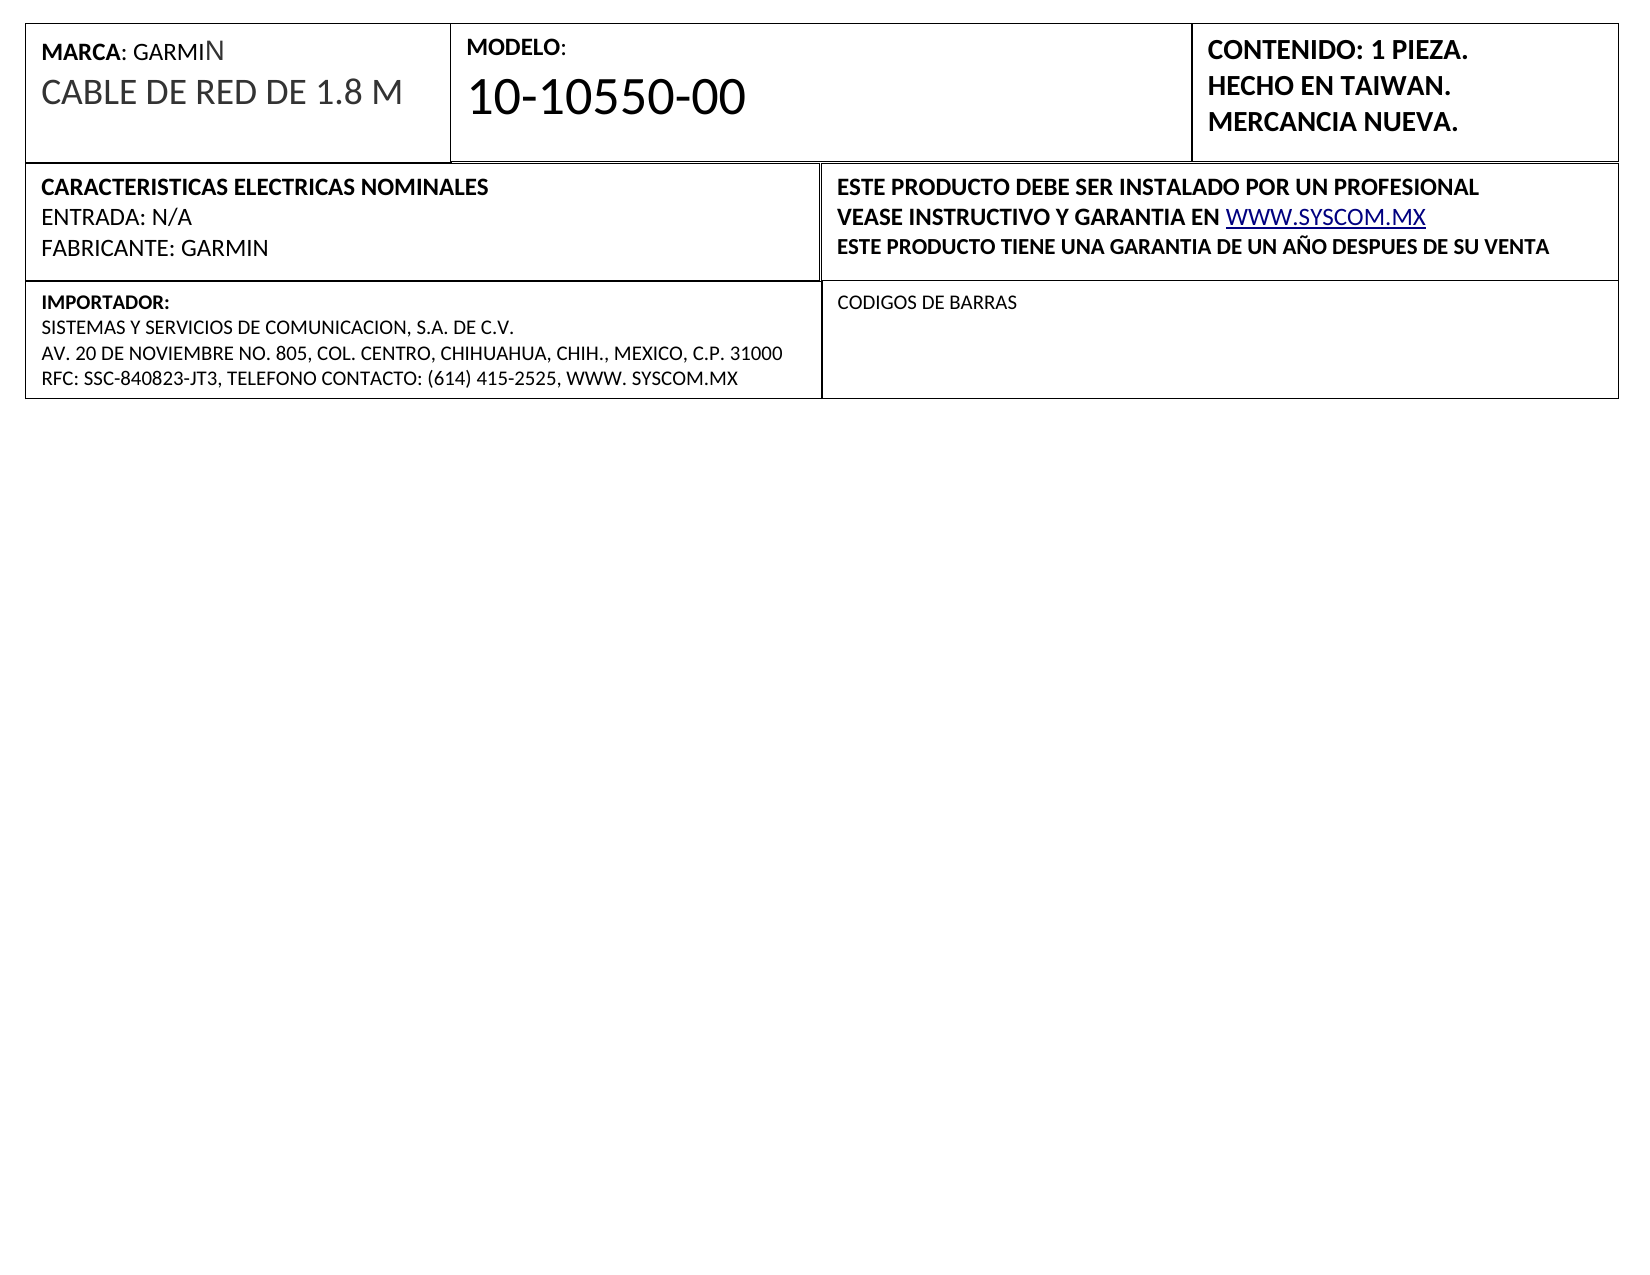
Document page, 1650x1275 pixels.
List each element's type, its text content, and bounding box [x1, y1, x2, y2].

text CONTENIDO: 1 PIEZA. [1208, 31, 1603, 67]
text 10-10550-00 [466, 62, 1176, 128]
text CARACTERISTICAS ELECTRICAS NOMINALES [41, 171, 804, 202]
text MARCA: GARMIN [41, 32, 436, 68]
text CODIGOS DE BARRAS [837, 289, 1603, 314]
text MODELO: [466, 31, 1176, 62]
text ESTE PRODUCTO TIENE UNA GARANTIA DE UN AÑO DESPUES DE SU VENTA [837, 232, 1603, 260]
text VEASE INSTRUCTIVO Y GARANTIA EN WWW.SYSCOM.MX [837, 202, 1603, 232]
text RFC: SSC-840823-JT3, TELEFONO CONTACTO: (614) 415-2525, WWW. SYSCOM.MX [41, 365, 807, 391]
text ESTE PRODUCTO DEBE SER INSTALADO POR UN PROFESIONAL [837, 171, 1603, 202]
subtitle CABLE DE RED DE 1.8 M [41, 68, 436, 114]
text FABRICANTE: GARMIN [41, 232, 804, 263]
text AV. 20 DE NOVIEMBRE NO. 805, COL. CENTRO, CHIHUAHUA, CHIH., MEXICO, C.P. 31000 [41, 340, 807, 365]
text ENTRADA: N/A [41, 202, 804, 232]
text SISTEMAS Y SERVICIOS DE COMUNICACION, S.A. DE C.V. [41, 314, 807, 340]
text IMPORTADOR: [41, 289, 807, 314]
text MERCANCIA NUEVA. [1208, 103, 1603, 138]
text HECHO EN TAIWAN. [1208, 67, 1603, 103]
